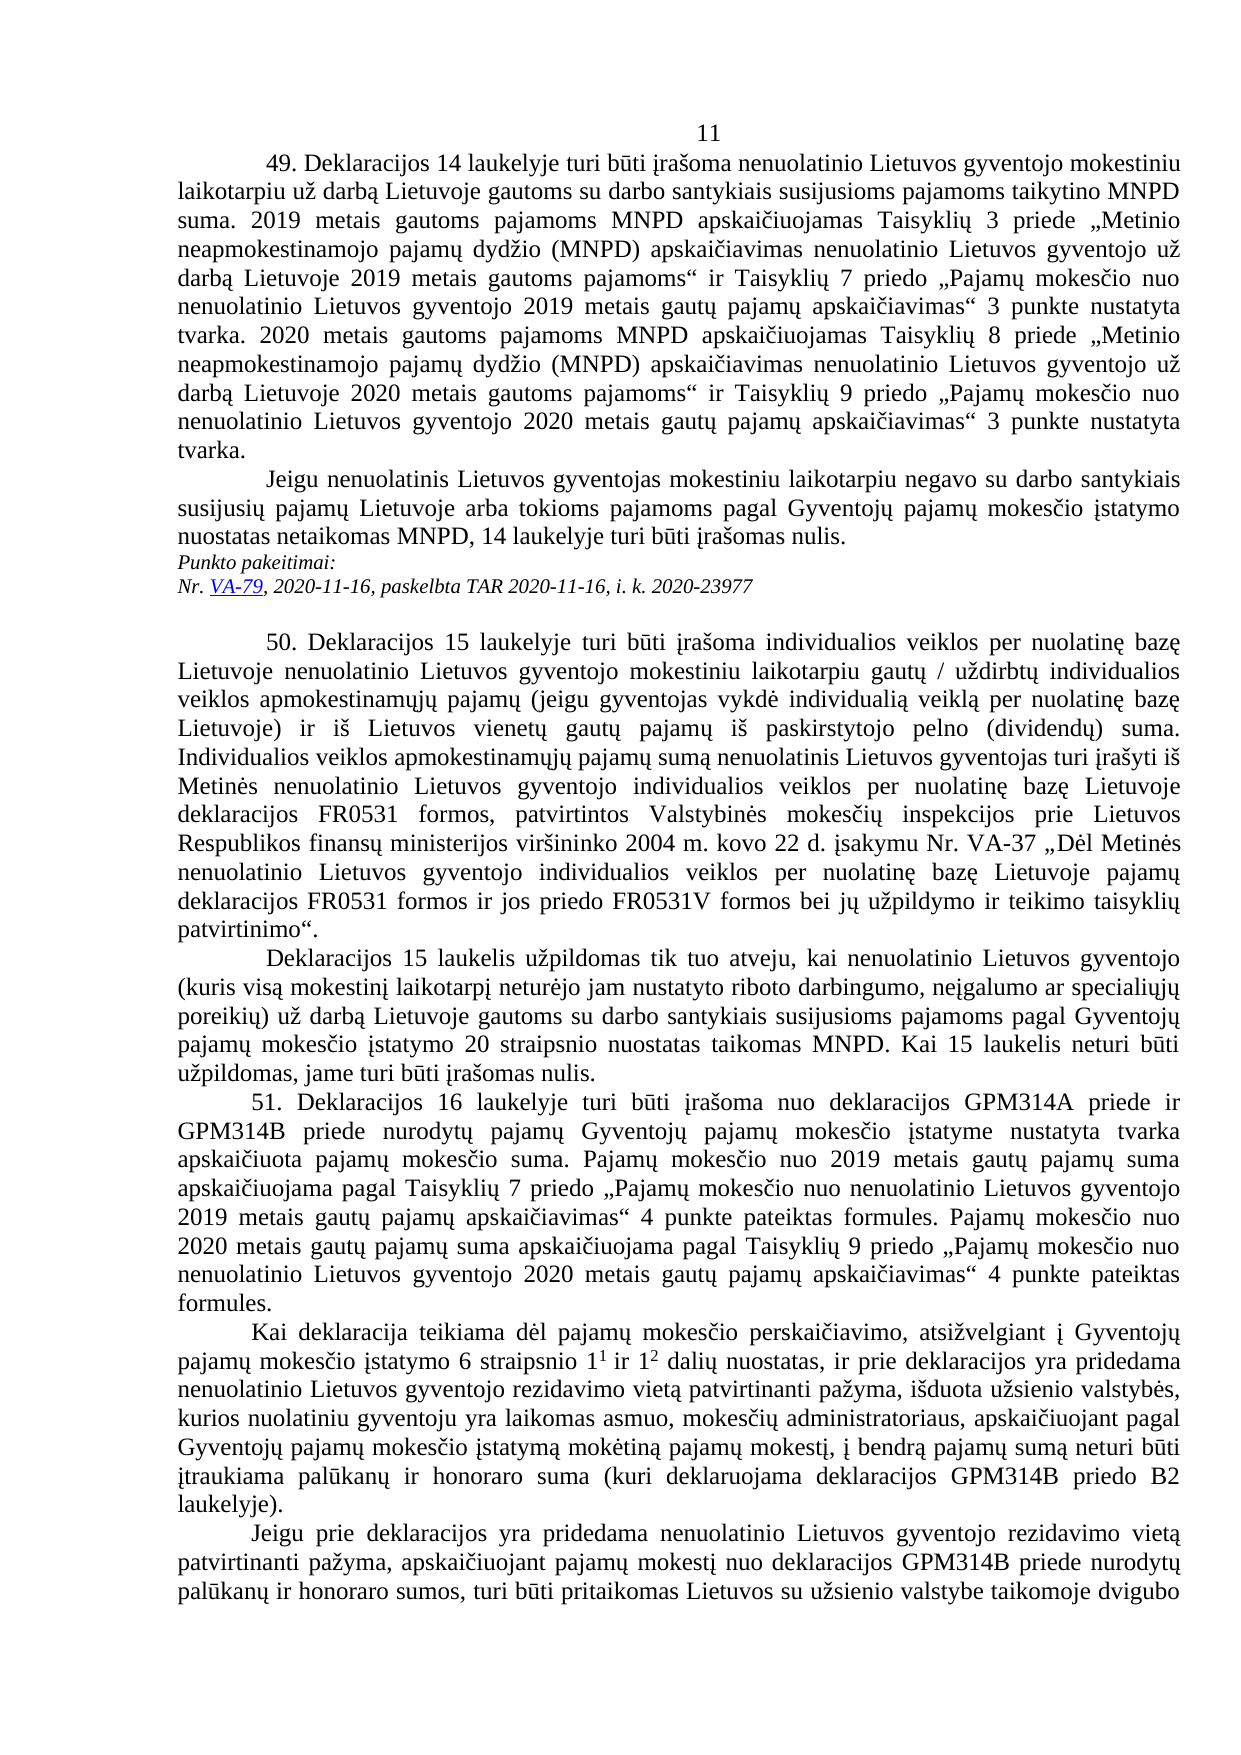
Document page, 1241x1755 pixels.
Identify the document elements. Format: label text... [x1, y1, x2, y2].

text Jeigu prie deklaracijos yra pridedama nenuolatinio Lietuvos gyventojo rezidavimo vietą patvirtinanti pažyma, apskaičiuojant pajamų mokestį nuo deklaracijos GPM314B priede nurodytų palūkanų ir honoraro sumos, turi būti pritaikomas Lietuvos su užsienio valstybe taikomoje dvigubo [177, 1518, 1181, 1604]
text 50. Deklaracijos 15 laukelyje turi būti įrašoma individualios veiklos per nuolatinę bazę Lietuvoje nenuolatinio Lietuvos gyventojo mokestiniu laikotarpiu gautų / uždirbtų individualios veiklos apmokestinamųjų pajamų (jeigu gyventojas vykdė individualią veiklą per nuolatinę bazę Lietuvoje) ir iš Lietuvos vienetų gautų pajamų iš paskirstytojo pelno (dividendų) suma. Individualios veiklos apmokestinamųjų pajamų sumą nenuolatinis Lietuvos gyventojas turi įrašyti iš Metinės nenuolatinio Lietuvos gyventojo individualios veiklos per nuolatinę bazę Lietuvoje deklaracijos FR0531 formos, patvirtintos Valstybinės mokesčių inspekcijos prie Lietuvos Respublikos finansų ministerijos viršininko 2004 m. kovo 22 d. įsakymu Nr. VA-37 „Dėl Metinės nenuolatinio Lietuvos gyventojo individualios veiklos per nuolatinę bazę Lietuvoje pajamų deklaracijos FR0531 formos ir jos priedo FR0531V formos bei jų užpildymo ir teikimo taisyklių patvirtinimo“. [177, 627, 1181, 943]
text Jeigu nenuolatinis Lietuvos gyventojas mokestiniu laikotarpiu negavo su darbo santykiais susijusių pajamų Lietuvoje arba tokioms pajamoms pagal Gyventojų pajamų mokesčio įstatymo nuostatas netaikomas MNPD, 14 laukelyje turi būti įrašomas nulis. [177, 464, 1181, 550]
text Deklaracijos 15 laukelis užpildomas tik tuo atveju, kai nenuolatinio Lietuvos gyventojo (kuris visą mokestinį laikotarpį neturėjo jam nustatyto riboto darbingumo, neįgalumo ar specialiųjų poreikių) už darbą Lietuvoje gautoms su darbo santykiais susijusioms pajamoms pagal Gyventojų pajamų mokesčio įstatymo 20 straipsnio nuostatas taikomas MNPD. Kai 15 laukelis neturi būti užpildomas, jame turi būti įrašomas nulis. [177, 943, 1181, 1087]
text Nr. VA-79, 2020-11-16, paskelbta TAR 2020-11-16, i. k. 2020-23977 [177, 574, 1181, 598]
text Punkto pakeitimai: [177, 550, 1181, 574]
text Kai deklaracija teikiama dėl pajamų mokesčio perskaičiavimo, atsižvelgiant į Gyventojų pajamų mokesčio įstatymo 6 straipsnio 11 ir 12 dalių nuostatas, ir prie deklaracijos yra pridedama nenuolatinio Lietuvos gyventojo rezidavimo vietą patvirtinanti pažyma, išduota užsienio valstybės, kurios nuolatiniu gyventoju yra laikomas asmuo, mokesčių administratoriaus, apskaičiuojant pagal Gyventojų pajamų mokesčio įstatymą mokėtiną pajamų mokestį, į bendrą pajamų sumą neturi būti įtraukiama palūkanų ir honoraro suma (kuri deklaruojama deklaracijos GPM314B priedo B2 laukelyje). [177, 1317, 1181, 1518]
text 49. Deklaracijos 14 laukelyje turi būti įrašoma nenuolatinio Lietuvos gyventojo mokestiniu laikotarpiu už darbą Lietuvoje gautoms su darbo santykiais susijusioms pajamoms taikytino MNPD suma. 2019 metais gautoms pajamoms MNPD apskaičiuojamas Taisyklių 3 priede „Metinio neapmokestinamojo pajamų dydžio (MNPD) apskaičiavimas nenuolatinio Lietuvos gyventojo už darbą Lietuvoje 2019 metais gautoms pajamoms“ ir Taisyklių 7 priedo „Pajamų mokesčio nuo nenuolatinio Lietuvos gyventojo 2019 metais gautų pajamų apskaičiavimas“ 3 punkte nustatyta tvarka. 2020 metais gautoms pajamoms MNPD apskaičiuojamas Taisyklių 8 priede „Metinio neapmokestinamojo pajamų dydžio (MNPD) apskaičiavimas nenuolatinio Lietuvos gyventojo už darbą Lietuvoje 2020 metais gautoms pajamoms“ ir Taisyklių 9 priedo „Pajamų mokesčio nuo nenuolatinio Lietuvos gyventojo 2020 metais gautų pajamų apskaičiavimas“ 3 punkte nustatyta tvarka. [177, 148, 1181, 464]
text 51. Deklaracijos 16 laukelyje turi būti įrašoma nuo deklaracijos GPM314A priede ir GPM314B priede nurodytų pajamų Gyventojų pajamų mokesčio įstatyme nustatyta tvarka apskaičiuota pajamų mokesčio suma. Pajamų mokesčio nuo 2019 metais gautų pajamų suma apskaičiuojama pagal Taisyklių 7 priedo „Pajamų mokesčio nuo nenuolatinio Lietuvos gyventojo 2019 metais gautų pajamų apskaičiavimas“ 4 punkte pateiktas formules. Pajamų mokesčio nuo 2020 metais gautų pajamų suma apskaičiuojama pagal Taisyklių 9 priedo „Pajamų mokesčio nuo nenuolatinio Lietuvos gyventojo 2020 metais gautų pajamų apskaičiavimas“ 4 punkte pateiktas formules. [177, 1087, 1181, 1317]
